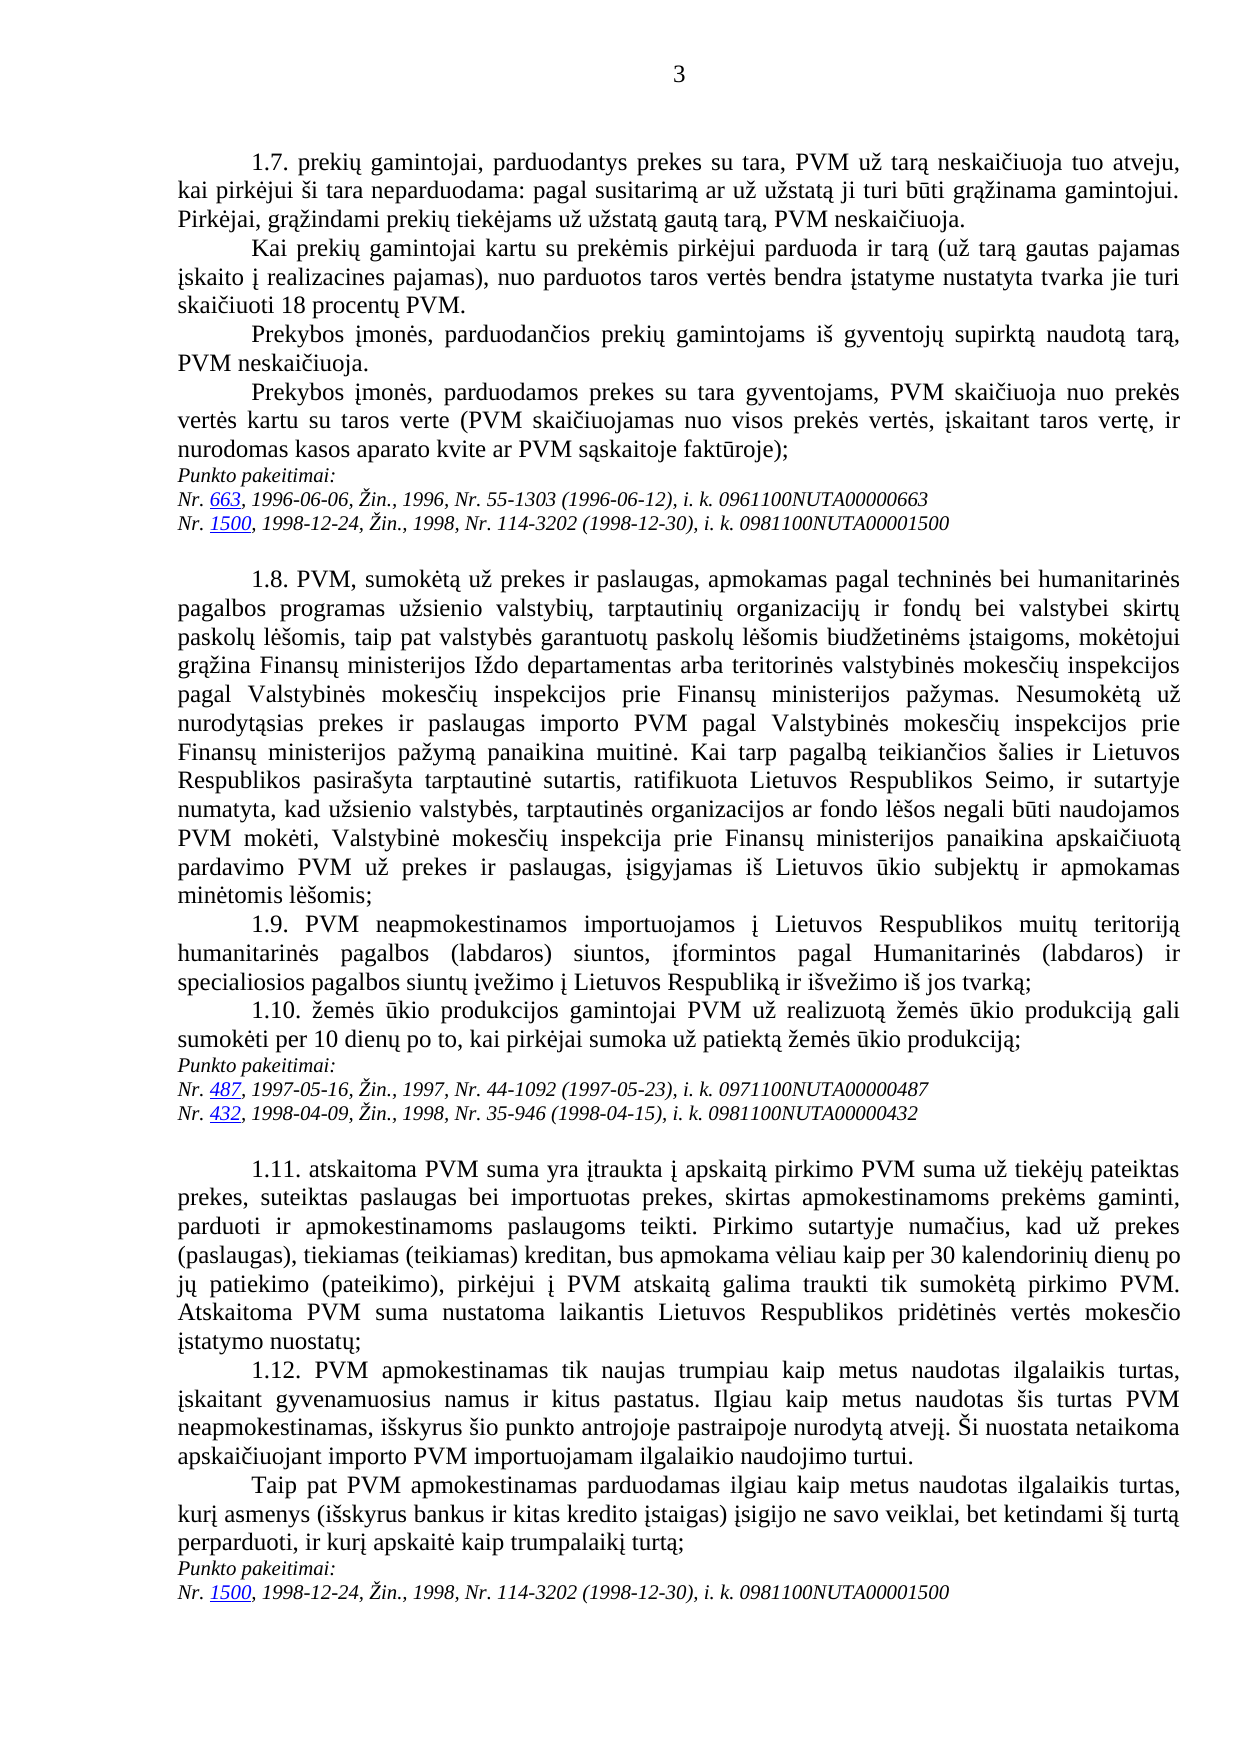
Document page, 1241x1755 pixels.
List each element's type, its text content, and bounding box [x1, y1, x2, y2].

text Nr. 663, 1996-06-06, Žin., 1996, Nr. 55-1303 (1996-06-12), i. k. 0961100NUTA00000663 [177, 487, 1181, 511]
text 1.11. atskaitoma PVM suma yra įtraukta į apskaitą pirkimo PVM suma už tiekėjų pateiktas prekes, suteiktas paslaugas bei importuotas prekes, skirtas apmokestinamoms prekėms gaminti, parduoti ir apmokestinamoms paslaugoms teikti. Pirkimo sutartyje numačius, kad už prekes (paslaugas), tiekiamas (teikiamas) kreditan, bus apmokama vėliau kaip per 30 kalendorinių dienų po jų patiekimo (pateikimo), pirkėjui į PVM atskaitą galima traukti tik sumokėtą pirkimo PVM. Atskaitoma PVM suma nustatoma laikantis Lietuvos Respublikos pridėtinės vertės mokesčio įstatymo nuostatų; [177, 1154, 1181, 1355]
text Nr. 487, 1997-05-16, Žin., 1997, Nr. 44-1092 (1997-05-23), i. k. 0971100NUTA00000487 [177, 1077, 1181, 1101]
text Nr. 432, 1998-04-09, Žin., 1998, Nr. 35-946 (1998-04-15), i. k. 0981100NUTA00000432 [177, 1101, 1181, 1125]
text Nr. 1500, 1998-12-24, Žin., 1998, Nr. 114-3202 (1998-12-30), i. k. 0981100NUTA00001500 [177, 511, 1181, 535]
text 1.8. PVM, sumokėtą už prekes ir paslaugas, apmokamas pagal techninės bei humanitarinės pagalbos programas užsienio valstybių, tarptautinių organizacijų ir fondų bei valstybei skirtų paskolų lėšomis, taip pat valstybės garantuotų paskolų lėšomis biudžetinėms įstaigoms, mokėtojui grąžina Finansų ministerijos Iždo departamentas arba teritorinės valstybinės mokesčių inspekcijos pagal Valstybinės mokesčių inspekcijos prie Finansų ministerijos pažymas. Nesumokėtą už nurodytąsias prekes ir paslaugas importo PVM pagal Valstybinės mokesčių inspekcijos prie Finansų ministerijos pažymą panaikina muitinė. Kai tarp pagalbą teikiančios šalies ir Lietuvos Respublikos pasirašyta tarptautinė sutartis, ratifikuota Lietuvos Respublikos Seimo, ir sutartyje numatyta, kad užsienio valstybės, tarptautinės organizacijos ar fondo lėšos negali būti naudojamos PVM mokėti, Valstybinė mokesčių inspekcija prie Finansų ministerijos panaikina apskaičiuotą pardavimo PVM už prekes ir paslaugas, įsigyjamas iš Lietuvos ūkio subjektų ir apmokamas minėtomis lėšomis; [177, 564, 1181, 909]
text Punkto pakeitimai: [177, 1053, 1181, 1077]
text Punkto pakeitimai: [177, 463, 1181, 487]
text 1.10. žemės ūkio produkcijos gamintojai PVM už realizuotą žemės ūkio produkciją gali sumokėti per 10 dienų po to, kai pirkėjai sumoka už patiektą žemės ūkio produkciją; [177, 995, 1181, 1053]
text Nr. 1500, 1998-12-24, Žin., 1998, Nr. 114-3202 (1998-12-30), i. k. 0981100NUTA00001500 [177, 1580, 1181, 1604]
text 1.7. prekių gamintojai, parduodantys prekes su tara, PVM už tarą neskaičiuoja tuo atveju, kai pirkėjui ši tara neparduodama: pagal susitarimą ar už užstatą ji turi būti grąžinama gamintojui. Pirkėjai, grąžindami prekių tiekėjams už užstatą gautą tarą, PVM neskaičiuoja. [177, 147, 1181, 233]
text Taip pat PVM apmokestinamas parduodamas ilgiau kaip metus naudotas ilgalaikis turtas, kurį asmenys (išskyrus bankus ir kitas kredito įstaigas) įsigijo ne savo veiklai, bet ketindami šį turtą perparduoti, ir kurį apskaitė kaip trumpalaikį turtą; [177, 1470, 1181, 1556]
text Punkto pakeitimai: [177, 1556, 1181, 1580]
text Kai prekių gamintojai kartu su prekėmis pirkėjui parduoda ir tarą (už tarą gautas pajamas įskaito į realizacines pajamas), nuo parduotos taros vertės bendra įstatyme nustatyta tvarka jie turi skaičiuoti 18 procentų PVM. [177, 233, 1181, 319]
text 1.9. PVM neapmokestinamos importuojamos į Lietuvos Respublikos muitų teritoriją humanitarinės pagalbos (labdaros) siuntos, įformintos pagal Humanitarinės (labdaros) ir specialiosios pagalbos siuntų įvežimo į Lietuvos Respubliką ir išvežimo iš jos tvarką; [177, 909, 1181, 995]
text Prekybos įmonės, parduodamos prekes su tara gyventojams, PVM skaičiuoja nuo prekės vertės kartu su taros verte (PVM skaičiuojamas nuo visos prekės vertės, įskaitant taros vertę, ir nurodomas kasos aparato kvite ar PVM sąskaitoje faktūroje); [177, 377, 1181, 463]
text Prekybos įmonės, parduodančios prekių gamintojams iš gyventojų supirktą naudotą tarą, PVM neskaičiuoja. [177, 319, 1181, 377]
text 1.12. PVM apmokestinamas tik naujas trumpiau kaip metus naudotas ilgalaikis turtas, įskaitant gyvenamuosius namus ir kitus pastatus. Ilgiau kaip metus naudotas šis turtas PVM neapmokestinamas, išskyrus šio punkto antrojoje pastraipoje nurodytą atvejį. Ši nuostata netaikoma apskaičiuojant importo PVM importuojamam ilgalaikio naudojimo turtui. [177, 1355, 1181, 1470]
